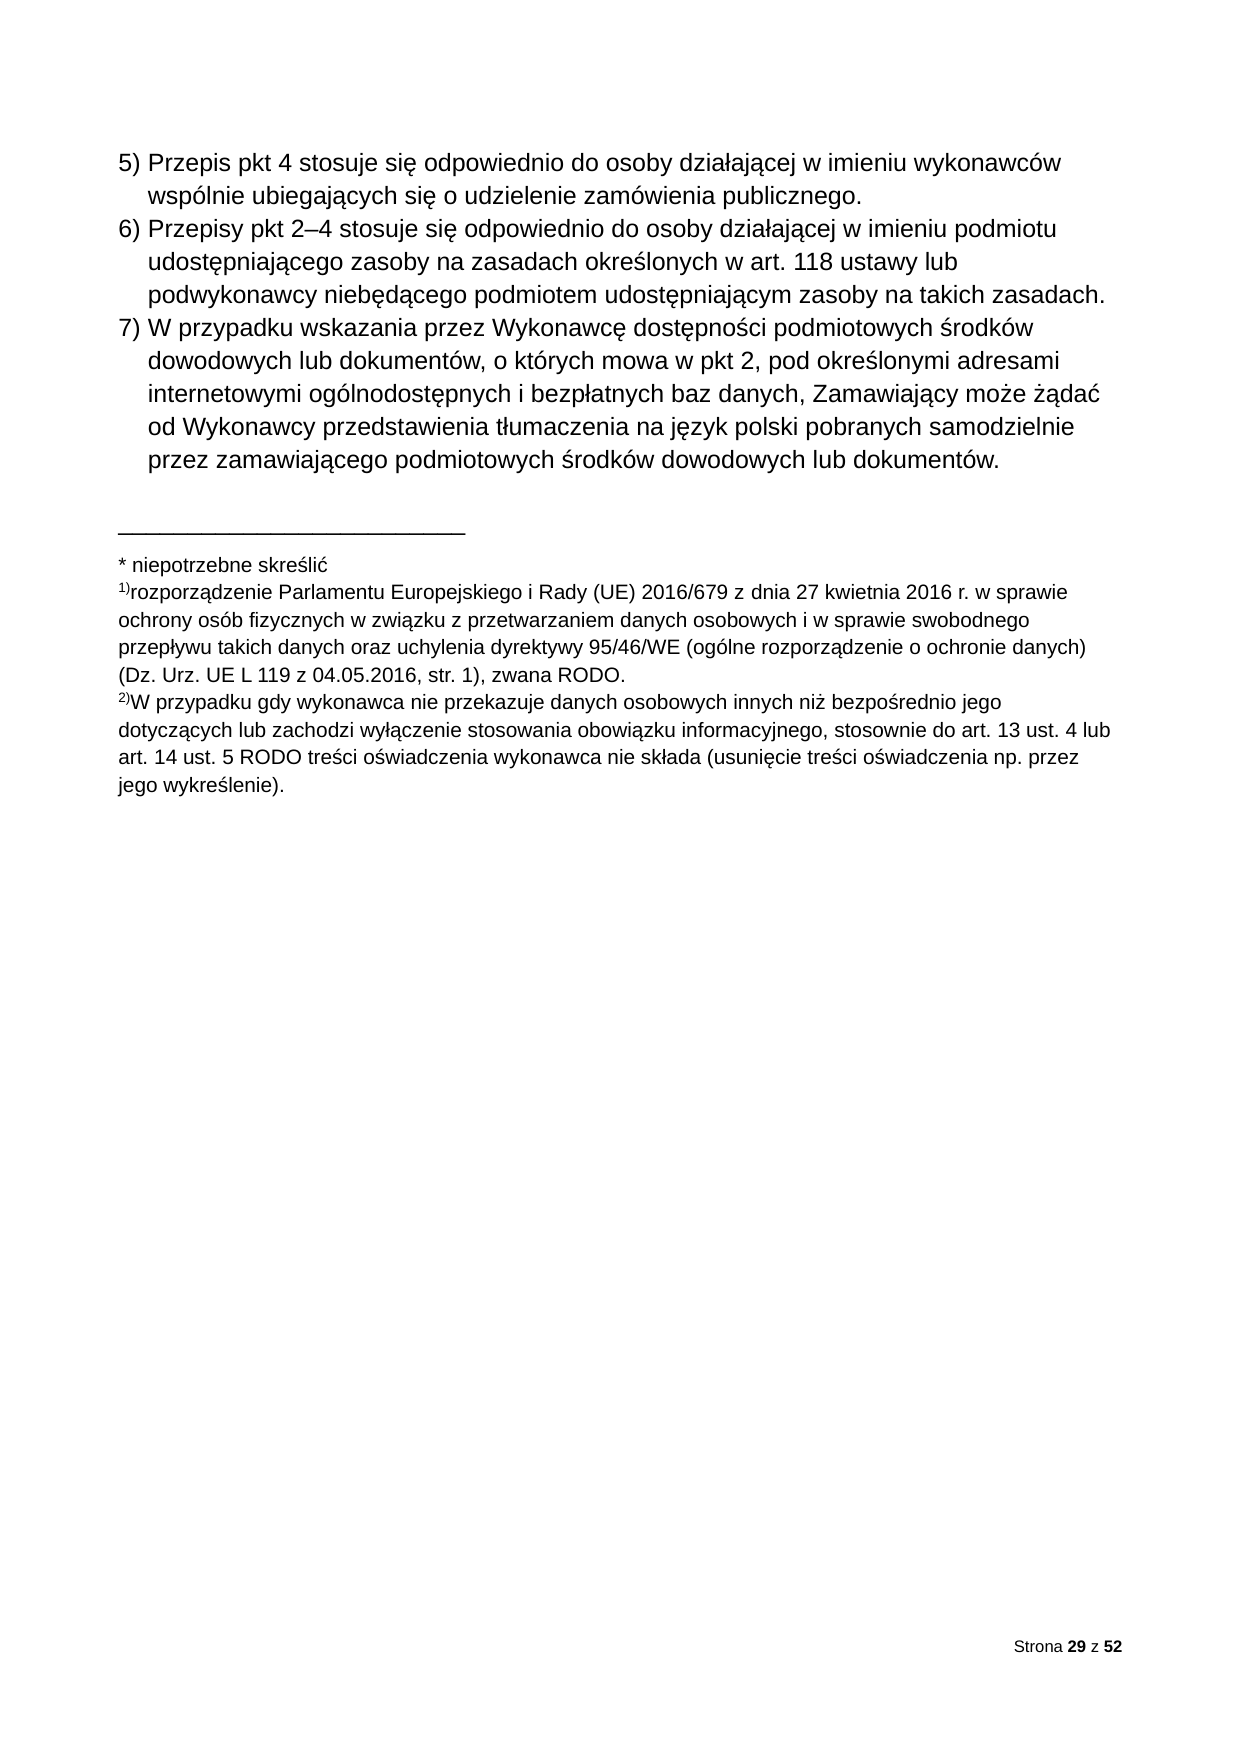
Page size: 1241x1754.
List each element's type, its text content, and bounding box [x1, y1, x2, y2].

text _________________________ [118, 507, 1122, 536]
text 2)W przypadku gdy wykonawca nie przekazuje danych osobowych innych niż bezpośrednio jego dotyczących lub zachodzi wyłączenie stosowania obowiązku informacyjnego, stosownie do art. 13 ust. 4 lub art. 14 ust. 5 RODO treści oświadczenia wykonawca nie składa (usunięcie treści oświadczenia np. przez jego wykreślenie). [118, 690, 1122, 796]
text 1)rozporządzenie Parlamentu Europejskiego i Rady (UE) 2016/679 z dnia 27 kwietnia 2016 r. w sprawie ochrony osób fizycznych w związku z przetwarzaniem danych osobowych i w sprawie swobodnego przepływu takich danych oraz uchylenia dyrektywy 95/46/WE (ogólne rozporządzenie o ochronie danych) (Dz. Urz. UE L 119 z 04.05.2016, str. 1), zwana RODO. [118, 580, 1122, 686]
list W przypadku wskazania przez Wykonawcę dostępności podmiotowych środków dowodowych lub dokumentów, o których mowa w pkt 2, pod określonymi adresami internetowymi ogólnodostępnych i bezpłatnych baz danych, Zamawiający może żądać od Wykonawcy przedstawienia tłumaczenia na język polski pobranych samodzielnie przez zamawiającego podmiotowych środków dowodowych lub dokumentów. [118, 313, 1122, 474]
list Przepisy pkt 2–4 stosuje się odpowiednio do osoby działającej w imieniu podmiotu udostępniającego zasoby na zasadach określonych w art. 118 ustawy lub podwykonawcy niebędącego podmiotem udostępniającym zasoby na takich zasadach. [118, 214, 1122, 308]
text * niepotrzebne skreślić [118, 552, 1122, 576]
list Przepis pkt 4 stosuje się odpowiednio do osoby działającej w imieniu wykonawców wspólnie ubiegających się o udzielenie zamówienia publicznego. [118, 148, 1122, 209]
